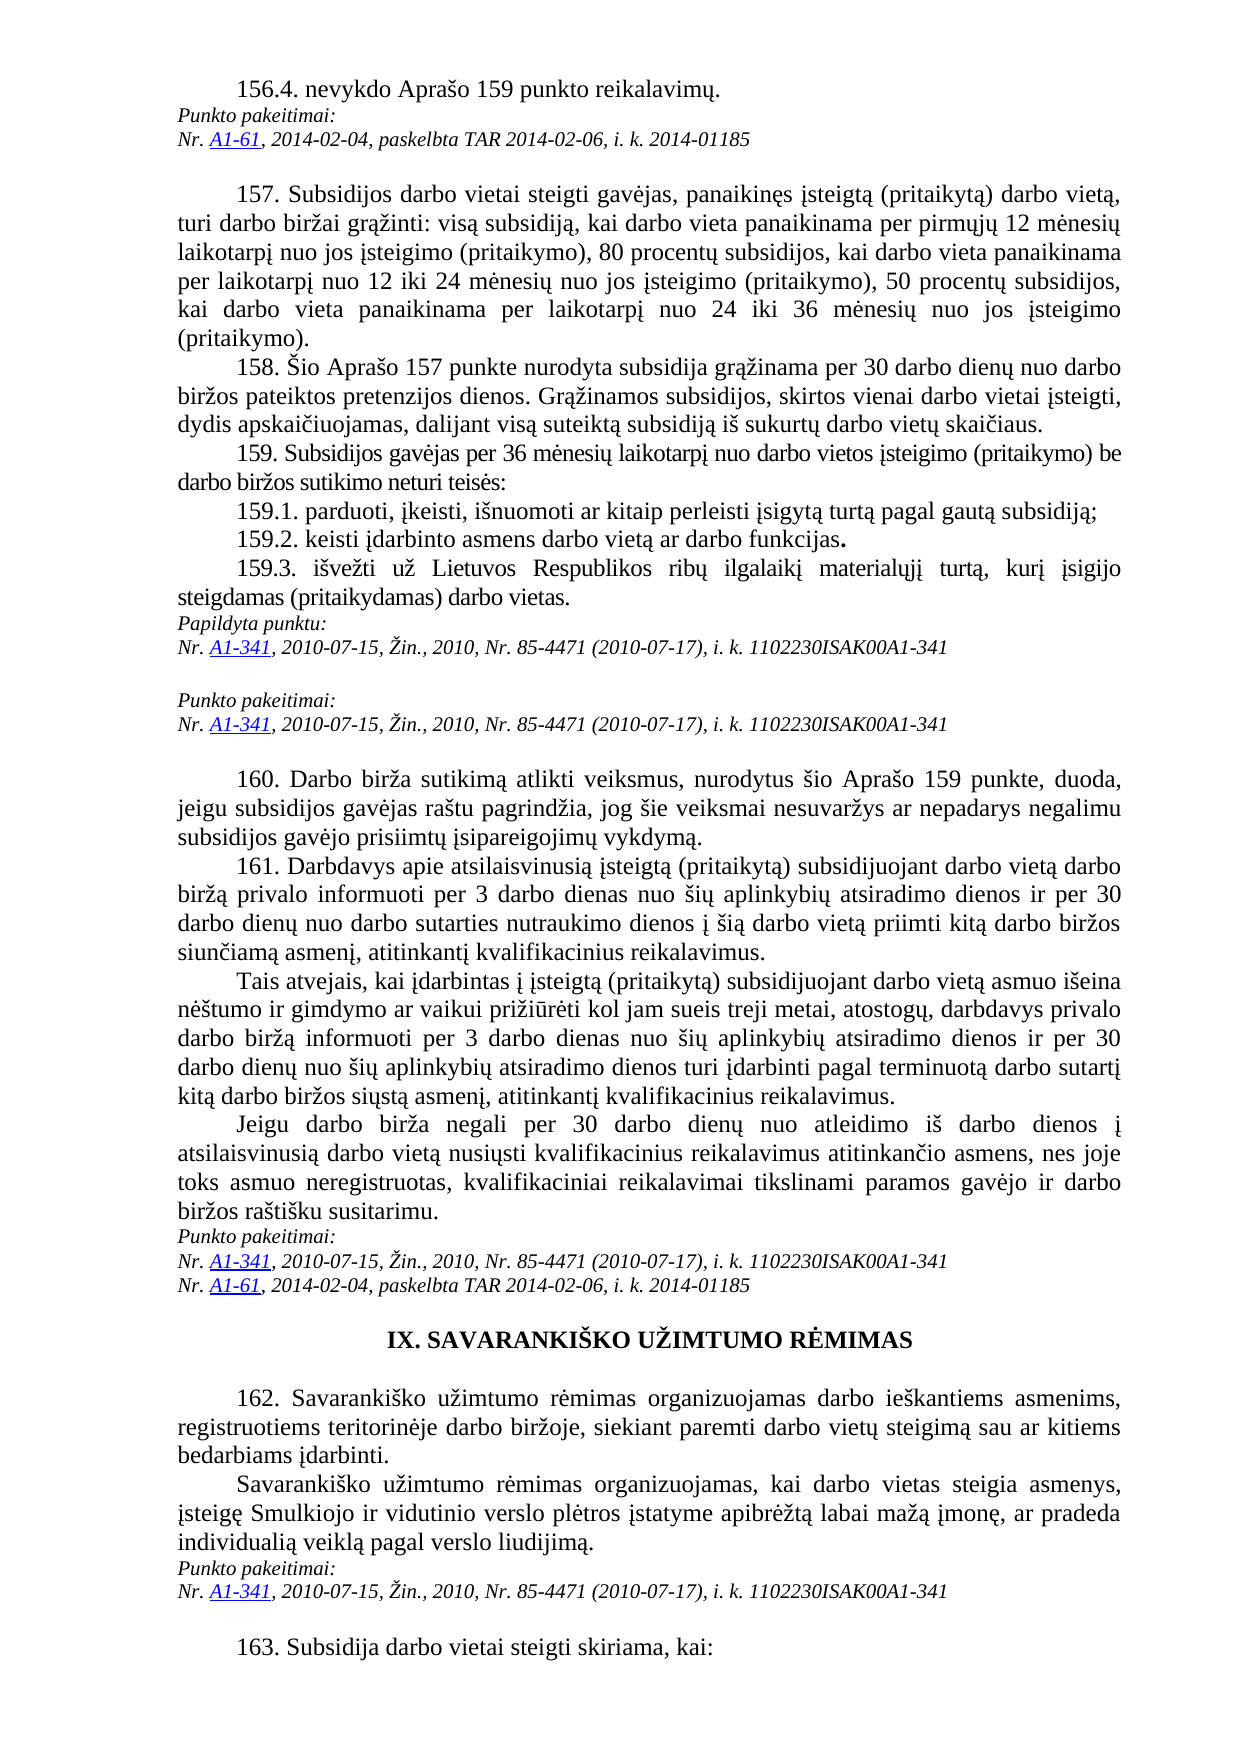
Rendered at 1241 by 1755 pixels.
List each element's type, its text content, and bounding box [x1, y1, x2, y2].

text Nr. A1-341, 2010-07-15, Žin., 2010, Nr. 85-4471 (2010-07-17), i. k. 1102230ISAK00A1-341 [177, 1579, 1122, 1603]
text Nr. A1-341, 2010-07-15, Žin., 2010, Nr. 85-4471 (2010-07-17), i. k. 1102230ISAK00A1-341 [177, 712, 1122, 736]
text Papildyta punktu: [177, 611, 1122, 635]
text Savarankiško užimtumo rėmimas organizuojamas, kai darbo vietas steigia asmenys, įsteigę Smulkiojo ir vidutinio verslo plėtros įstatyme apibrėžtą labai mažą įmonę, ar pradeda individualią veiklą pagal verslo liudijimą. [177, 1469, 1122, 1555]
text 159.3. išvežti už Lietuvos Respublikos ribų ilgalaikį materialųjį turtą, kurį įsigijo steigdamas (pritaikydamas) darbo vietas. [177, 553, 1122, 611]
text Nr. A1-61, 2014-02-04, paskelbta TAR 2014-02-06, i. k. 2014-01185 [177, 1273, 1122, 1297]
text 159. Subsidijos gavėjas per 36 mėnesių laikotarpį nuo darbo vietos įsteigimo (pritaikymo) be darbo biržos sutikimo neturi teisės: [177, 438, 1122, 496]
text 158. Šio Aprašo 157 punkte nurodyta subsidija grąžinama per 30 darbo dienų nuo darbo biržos pateiktos pretenzijos dienos. Grąžinamos subsidijos, skirtos vienai darbo vietai įsteigti, dydis apskaičiuojamas, dalijant visą suteiktą subsidiją iš sukurtų darbo vietų skaičiaus. [177, 352, 1122, 438]
text Punkto pakeitimai: [177, 103, 1122, 127]
text 161. Darbdavys apie atsilaisvinusią įsteigtą (pritaikytą) subsidijuojant darbo vietą darbo biržą privalo informuoti per 3 darbo dienas nuo šių aplinkybių atsiradimo dienos ir per 30 darbo dienų nuo darbo sutarties nutraukimo dienos į šią darbo vietą priimti kitą darbo biržos siunčiamą asmenį, atitinkantį kvalifikacinius reikalavimus. [177, 851, 1122, 966]
text Tais atvejais, kai įdarbintas į įsteigtą (pritaikytą) subsidijuojant darbo vietą asmuo išeina nėštumo ir gimdymo ar vaikui prižiūrėti kol jam sueis treji metai, atostogų, darbdavys privalo darbo biržą informuoti per 3 darbo dienas nuo šių aplinkybių atsiradimo dienos ir per 30 darbo dienų nuo šių aplinkybių atsiradimo dienos turi įdarbinti pagal terminuotą darbo sutartį kitą darbo biržos siųstą asmenį, atitinkantį kvalifikacinius reikalavimus. [177, 966, 1122, 1109]
text Nr. A1-341, 2010-07-15, Žin., 2010, Nr. 85-4471 (2010-07-17), i. k. 1102230ISAK00A1-341 [177, 635, 1122, 659]
text 159.1. parduoti, įkeisti, išnuomoti ar kitaip perleisti įsigytą turtą pagal gautą subsidiją; [177, 496, 1122, 524]
text 156.4. nevykdo Aprašo 159 punkto reikalavimų. [177, 74, 1122, 103]
text 160. Darbo birža sutikimą atlikti veiksmus, nurodytus šio Aprašo 159 punkte, duoda, jeigu subsidijos gavėjas raštu pagrindžia, jog šie veiksmai nesuvaržys ar nepadarys negalimu subsidijos gavėjo prisiimtų įsipareigojimų vykdymą. [177, 764, 1122, 851]
text IX. Savarankiško užimtumo rėmimas [177, 1325, 1122, 1354]
text Jeigu darbo birža negali per 30 darbo dienų nuo atleidimo iš darbo dienos į atsilaisvinusią darbo vietą nusiųsti kvalifikacinius reikalavimus atitinkančio asmens, nes joje toks asmuo neregistruotas, kvalifikaciniai reikalavimai tikslinami paramos gavėjo ir darbo biržos raštišku susitarimu. [177, 1109, 1122, 1224]
text Nr. A1-61, 2014-02-04, paskelbta TAR 2014-02-06, i. k. 2014-01185 [177, 127, 1122, 151]
text Punkto pakeitimai: [177, 1555, 1122, 1579]
text Nr. A1-341, 2010-07-15, Žin., 2010, Nr. 85-4471 (2010-07-17), i. k. 1102230ISAK00A1-341 [177, 1248, 1122, 1273]
text Punkto pakeitimai: [177, 1224, 1122, 1248]
text 163. Subsidija darbo vietai steigti skiriama, kai: [177, 1632, 1122, 1661]
text Punkto pakeitimai: [177, 688, 1122, 712]
text 157. Subsidijos darbo vietai steigti gavėjas, panaikinęs įsteigtą (pritaikytą) darbo vietą, turi darbo biržai grąžinti: visą subsidiją, kai darbo vieta panaikinama per pirmųjų 12 mėnesių laikotarpį nuo jos įsteigimo (pritaikymo), 80 procentų subsidijos, kai darbo vieta panaikinama per laikotarpį nuo 12 iki 24 mėnesių nuo jos įsteigimo (pritaikymo), 50 procentų subsidijos, kai darbo vieta panaikinama per laikotarpį nuo 24 iki 36 mėnesių nuo jos įsteigimo (pritaikymo). [177, 179, 1122, 352]
text 162. Savarankiško užimtumo rėmimas organizuojamas darbo ieškantiems asmenims, registruotiems teritorinėje darbo biržoje, siekiant paremti darbo vietų steigimą sau ar kitiems bedarbiams įdarbinti. [177, 1383, 1122, 1469]
text 159.2. keisti įdarbinto asmens darbo vietą ar darbo funkcijas. [177, 524, 1122, 553]
